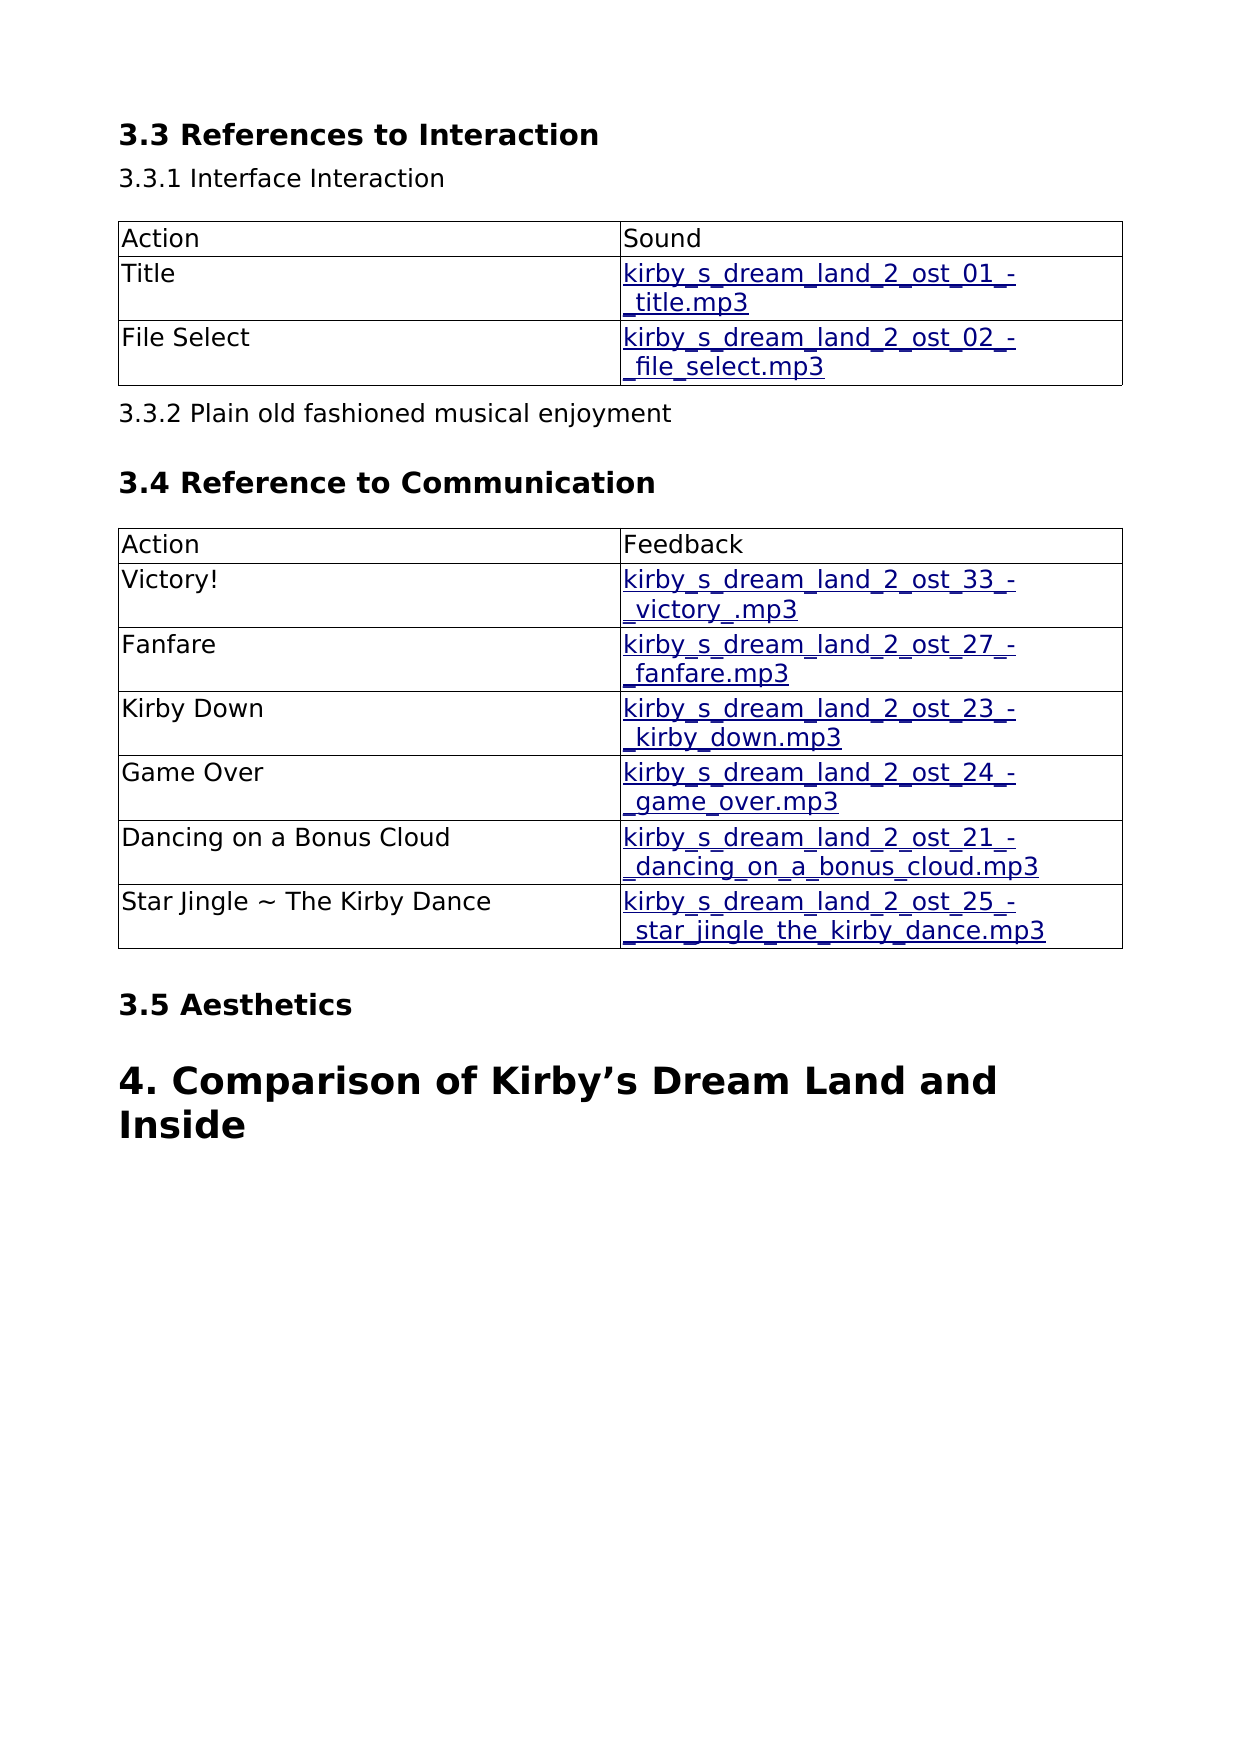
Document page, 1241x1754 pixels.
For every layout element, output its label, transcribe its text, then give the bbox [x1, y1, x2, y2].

table_header Action [119, 222, 620, 256]
table_cell File Select [119, 321, 620, 385]
subtitle 3.3 References to Interaction [118, 118, 1122, 152]
table_cell kirby_s_dream_land_2_ost_01_-_title.mp3 [621, 257, 1122, 320]
table_header Sound [621, 222, 1122, 256]
text 3.3.2 Plain old fashioned musical enjoyment [118, 399, 1122, 429]
table_header Action [119, 529, 620, 563]
table_cell kirby_s_dream_land_2_ost_23_-_kirby_down.mp3 [621, 692, 1122, 755]
table_header Feedback [621, 529, 1122, 563]
table_cell Game Over [119, 756, 620, 820]
table_cell kirby_s_dream_land_2_ost_21_-_dancing_on_a_bonus_cloud.mp3 [621, 821, 1122, 884]
table_cell kirby_s_dream_land_2_ost_24_-_game_over.mp3 [621, 756, 1122, 820]
table_cell kirby_s_dream_land_2_ost_25_-_star_jingle_the_kirby_dance.mp3 [621, 885, 1122, 948]
table_cell Title [119, 257, 620, 320]
subtitle 3.5 Aesthetics [118, 988, 1122, 1022]
table_cell Dancing on a Bonus Cloud [119, 821, 620, 884]
subtitle 4. Comparison of Kirby’s Dream Land and Inside [118, 1059, 1122, 1147]
table_cell kirby_s_dream_land_2_ost_33_-_victory_.mp3 [621, 564, 1122, 627]
table_cell Victory! [119, 564, 620, 627]
table_cell Fanfare [119, 628, 620, 691]
table_cell kirby_s_dream_land_2_ost_27_-_fanfare.mp3 [621, 628, 1122, 691]
table_cell Kirby Down [119, 692, 620, 755]
text 3.3.1 Interface Interaction [118, 164, 1122, 194]
subtitle 3.4 Reference to Communication [118, 466, 1122, 500]
table_cell kirby_s_dream_land_2_ost_02_-_file_select.mp3 [621, 321, 1122, 385]
table_cell Star Jingle ~ The Kirby Dance [119, 885, 620, 948]
